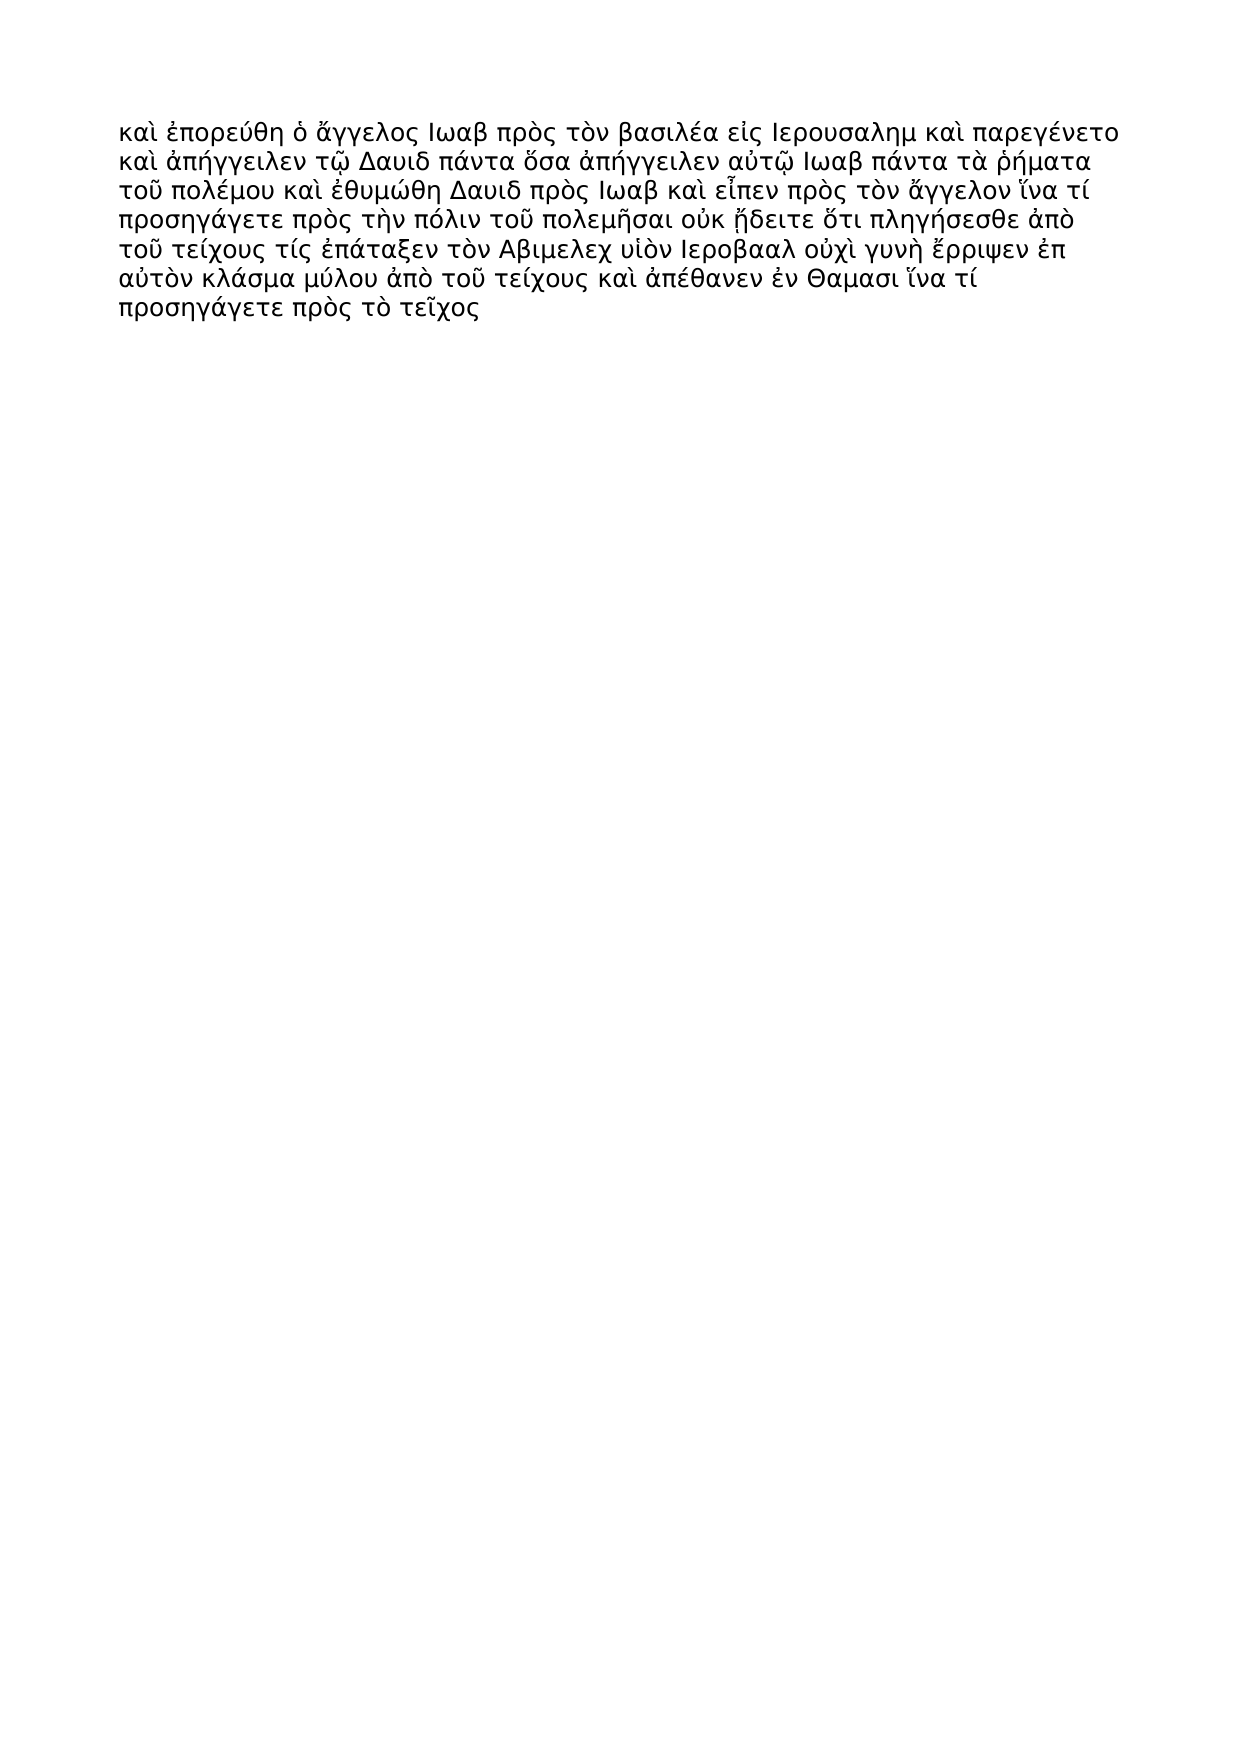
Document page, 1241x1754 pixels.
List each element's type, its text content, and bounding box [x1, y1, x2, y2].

text καὶ ἐπορεύθη ὁ ἄγγελος Ιωαβ πρὸς τὸν βασιλέα εἰς Ιερουσαλημ καὶ παρεγένετο καὶ ἀπήγγειλεν τῷ Δαυιδ πάντα ὅσα ἀπήγγειλεν αὐτῷ Ιωαβ πάντα τὰ ῥήματα τοῦ πολέμου καὶ ἐθυμώθη Δαυιδ πρὸς Ιωαβ καὶ εἶπεν πρὸς τὸν ἄγγελον ἵνα τί προσηγάγετε πρὸς τὴν πόλιν τοῦ πολεμῆσαι οὐκ ᾔδειτε ὅτι πληγήσεσθε ἀπὸ τοῦ τείχους τίς ἐπάταξεν τὸν Αβιμελεχ υἱὸν Ιεροβααλ οὐχὶ γυνὴ ἔρριψεν ἐπ αὐτὸν κλάσμα μύλου ἀπὸ τοῦ τείχους καὶ ἀπέθανεν ἐν Θαμασι ἵνα τί προσηγάγετε πρὸς τὸ τεῖχος [118, 118, 1122, 322]
